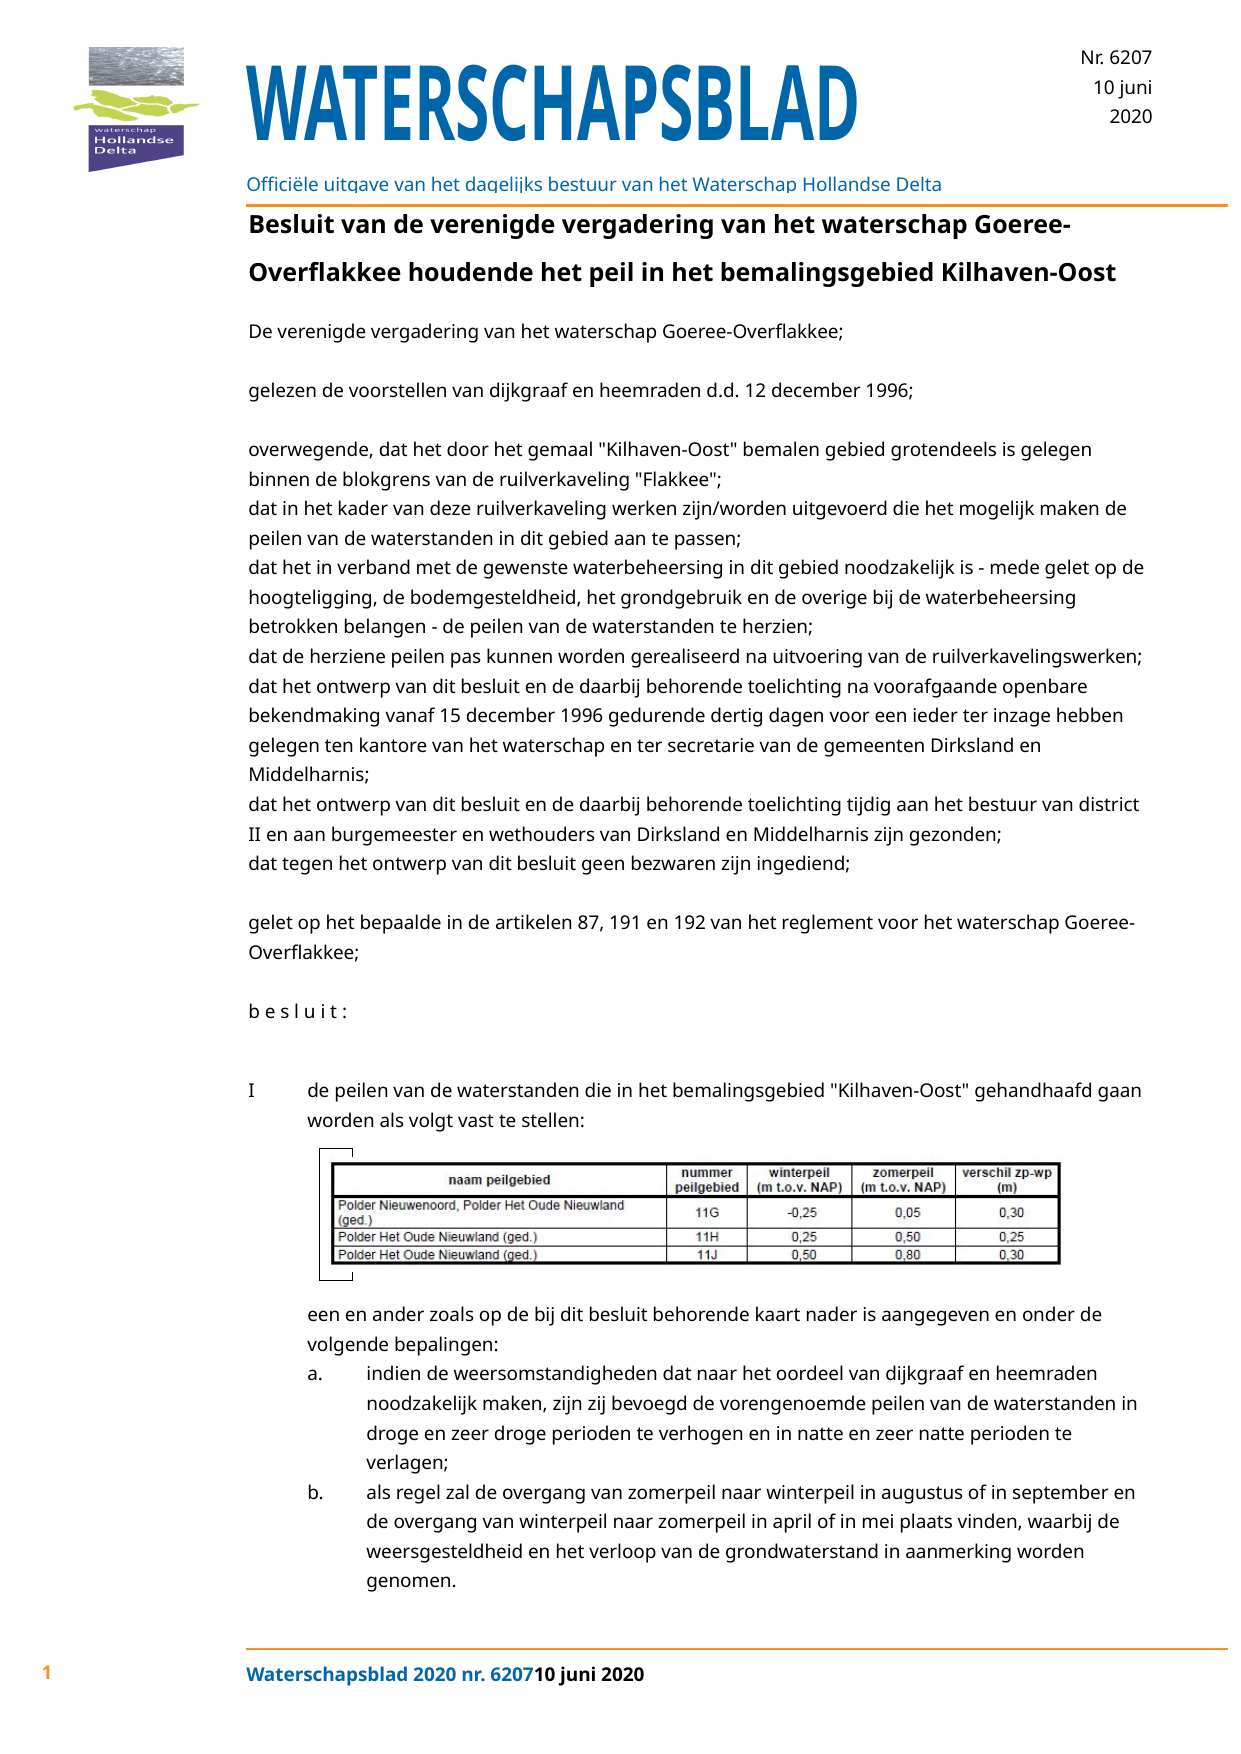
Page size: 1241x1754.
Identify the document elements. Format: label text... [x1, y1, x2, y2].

text dat het in verband met de gewenste waterbeheersing in dit gebied noodzakelijk is - mede gelet op de hoogteligging, de bodemgesteldheid, het grondgebruik en de overige bij de waterbeheersing betrokken belangen - de peilen van de waterstanden te herzien; [248, 554, 1152, 639]
list als regel zal de overgang van zomerpeil naar winterpeil in augustus of in september en de overgang van winterpeil naar zomerpeil in april of in mei plaats vinden, waarbij de weersgesteldheid en het verloop van de grondwaterstand in aanmerking worden genomen. [307, 1479, 1152, 1593]
text dat het ontwerp van dit besluit en de daarbij behorende toelichting na voorafgaande openbare bekendmaking vanaf 15 december 1996 gedurende dertig dagen voor een ieder ter inzage hebben gelegen ten kantore van het waterschap en ter secretarie van de gemeenten Dirksland en Middelharnis; [248, 673, 1152, 787]
text gelet op het bepaalde in de artikelen 87, 191 en 192 van het reglement voor het waterschap Goeree-Overflakkee; [248, 909, 1152, 965]
text dat de herziene peilen pas kunnen worden gerealiseerd na uitvoering van de ruilverkavelingswerken; [248, 643, 1152, 669]
text gelezen de voorstellen van dijkgraaf en heemraden d.d. 12 december 1996; [248, 377, 1152, 403]
text dat het ontwerp van dit besluit en de daarbij behorende toelichting tijdig aan het bestuur van district II en aan burgemeester en wethouders van Dirksland en Middelharnis zijn gezonden; [248, 791, 1152, 847]
list de peilen van de waterstanden die in het bemalingsgebied "Kilhaven-Oost" gehandhaafd gaan worden als volgt vast te stellen: [248, 1077, 1152, 1132]
list indien de weersomstandigheden dat naar het oordeel van dijkgraaf en heemraden noodzakelijk maken, zijn zij bevoegd de vorengenoemde peilen van de waterstanden in droge en zeer droge perioden te verhogen en in natte en zeer natte perioden te verlagen; [307, 1361, 1152, 1475]
text dat in het kader van deze ruilverkaveling werken zijn/worden uitgevoerd die het mogelijk maken de peilen van de waterstanden in dit gebied aan te passen; [248, 495, 1152, 551]
picture [327, 1157, 1067, 1272]
text dat tegen het ontwerp van dit besluit geen bezwaren zijn ingediend; [248, 850, 1152, 876]
text De verenigde vergadering van het waterschap Goeree-Overflakkee; [248, 318, 1152, 344]
text b e s l u i t : [248, 998, 1152, 1024]
text overwegende, dat het door het gemaal "Kilhaven-Oost" bemalen gebied grotendeels is gelegen binnen de blokgrens van de ruilverkaveling "Flakkee"; [248, 436, 1152, 492]
text Besluit van de verenigde vergadering van het waterschap Goeree-Overflakkee houdende het peil in het bemalingsgebied Kilhaven-Oost [248, 207, 1152, 288]
list een en ander zoals op de bij dit besluit behorende kaart nader is aangegeven en onder de volgende bepalingen: [248, 1301, 1152, 1357]
picture [41, 47, 231, 172]
